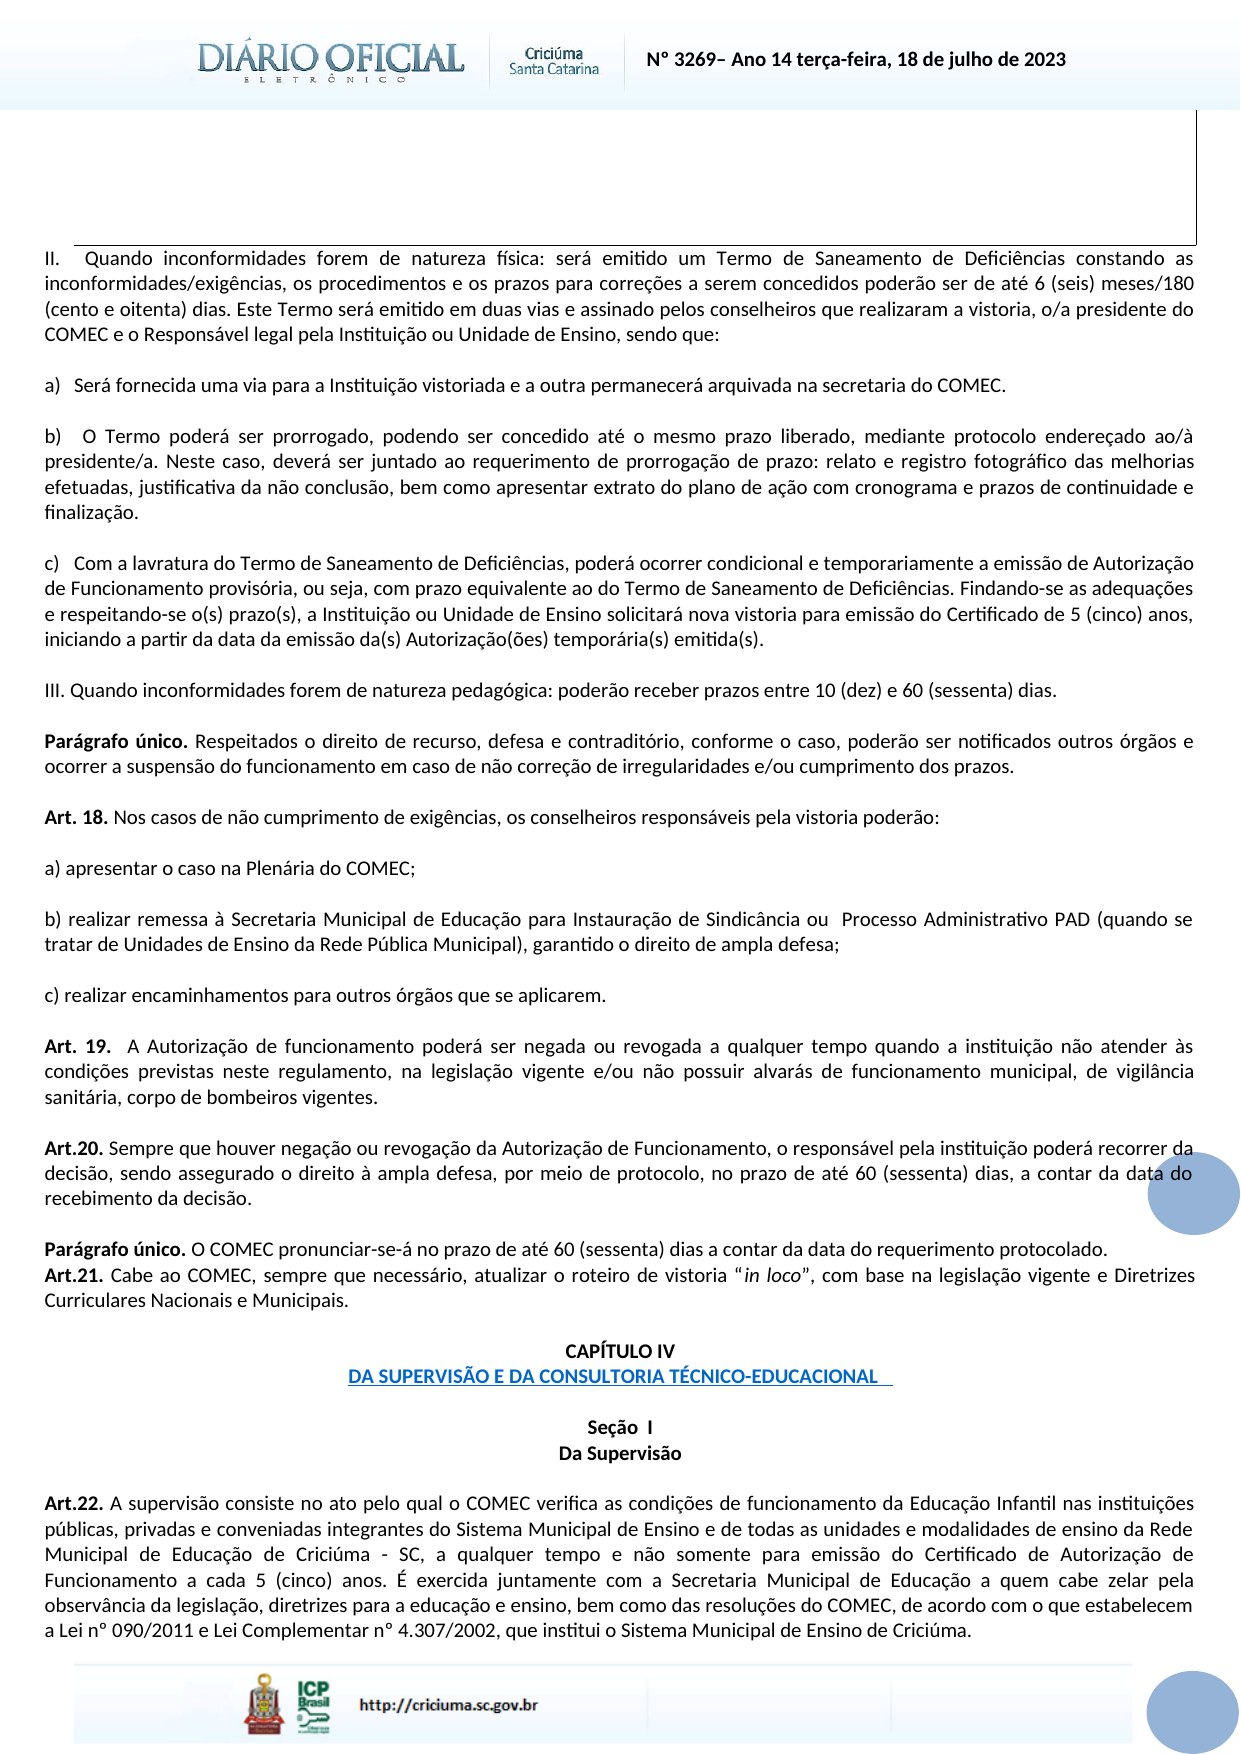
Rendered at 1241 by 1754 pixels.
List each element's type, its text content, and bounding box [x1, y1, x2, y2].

text Parágrafo único. O COMEC pronunciar-se-á no prazo de até 60 (sessenta) dias a contar da data do requerimento protocolado. [44, 1236, 1196, 1262]
text Art. 18. Nos casos de não cumprimento de exigências, os conselheiros responsáveis pela vistoria poderão: [44, 804, 1196, 830]
list Será fornecida uma via para a Instituição vistoriada e a outra permanecerá arquivada na secretaria do COMEC. [44, 372, 1196, 398]
text Da Supervisão [44, 1440, 1196, 1465]
text Art.20. Sempre que houver negação ou revogação da Autorização de Funcionamento, o responsável pela instituição poderá recorrer da decisão, sendo assegurado o direito à ampla defesa, por meio de protocolo, no prazo de até 60 (sessenta) dias, a contar da data do recebimento da decisão. [44, 1135, 1196, 1211]
list Quando inconformidades forem de natureza física: será emitido um Termo de Saneamento de Deficiências constando as inconformidades/exigências, os procedimentos e os prazos para correções a serem concedidos poderão ser de até 6 (seis) meses/180 (cento e oitenta) dias. Este Termo será emitido em duas vias e assinado pelos conselheiros que realizaram a vistoria, o/a presidente do COMEC e o Responsável legal pela Instituição ou Unidade de Ensino, sendo que: [44, 245, 1196, 347]
text b) realizar remessa à Secretaria Municipal de Educação para Instauração de Sindicância ou Processo Administrativo PAD (quando se tratar de Unidades de Ensino da Rede Pública Municipal), garantido o direito de ampla defesa; [44, 906, 1196, 957]
text Seção I [44, 1414, 1196, 1440]
text DA SUPERVISÃO E DA CONSULTORIA TÉCNICO-EDUCACIONAL [44, 1363, 1196, 1389]
text Parágrafo único. Respeitados o direito de recurso, defesa e contraditório, conforme o caso, poderão ser notificados outros órgãos e ocorrer a suspensão do funcionamento em caso de não correção de irregularidades e/ou cumprimento dos prazos. [44, 728, 1196, 779]
text III. Quando inconformidades forem de natureza pedagógica: poderão receber prazos entre 10 (dez) e 60 (sessenta) dias. [44, 677, 1196, 703]
list O Termo poderá ser prorrogado, podendo ser concedido até o mesmo prazo liberado, mediante protocolo endereçado ao/à presidente/a. Neste caso, deverá ser juntado ao requerimento de prorrogação de prazo: relato e registro fotográfico das melhorias efetuadas, justificativa da não conclusão, bem como apresentar extrato do plano de ação com cronograma e prazos de continuidade e finalização. [44, 423, 1196, 525]
text a) apresentar o caso na Plenária do COMEC; [44, 855, 1196, 881]
text Art. 19. A Autorização de funcionamento poderá ser negada ou revogada a qualquer tempo quando a instituição não atender às condições previstas neste regulamento, na legislação vigente e/ou não possuir alvarás de funcionamento municipal, de vigilância sanitária, corpo de bombeiros vigentes. [44, 1033, 1196, 1109]
text c) realizar encaminhamentos para outros órgãos que se aplicarem. [44, 982, 1196, 1008]
text Art.21. Cabe ao COMEC, sempre que necessário, atualizar o roteiro de vistoria “in loco”, com base na legislação vigente e Diretrizes Curriculares Nacionais e Municipais. [44, 1262, 1196, 1313]
text Art.22. A supervisão consiste no ato pelo qual o COMEC verifica as condições de funcionamento da Educação Infantil nas instituições públicas, privadas e conveniadas integrantes do Sistema Municipal de Ensino e de todas as unidades e modalidades de ensino da Rede Municipal de Educação de Criciúma - SC, a qualquer tempo e não somente para emissão do Certificado de Autorização de Funcionamento a cada 5 (cinco) anos. É exercida juntamente com a Secretaria Municipal de Educação a quem cabe zelar pela observância da legislação, diretrizes para a educação e ensino, bem como das resoluções do COMEC, de acordo com o que estabelecem a Lei nº 090/2011 e Lei Complementar nº 4.307/2002, que institui o Sistema Municipal de Ensino de Criciúma. [44, 1491, 1196, 1643]
text CAPÍTULO IV [44, 1338, 1196, 1363]
list Com a lavratura do Termo de Saneamento de Deficiências, poderá ocorrer condicional e temporariamente a emissão de Autorização de Funcionamento provisória, ou seja, com prazo equivalente ao do Termo de Saneamento de Deficiências. Findando-se as adequações e respeitando-se o(s) prazo(s), a Instituição ou Unidade de Ensino solicitará nova vistoria para emissão do Certificado de 5 (cinco) anos, iniciando a partir da data da emissão da(s) Autorização(ões) temporária(s) emitida(s). [44, 550, 1196, 652]
